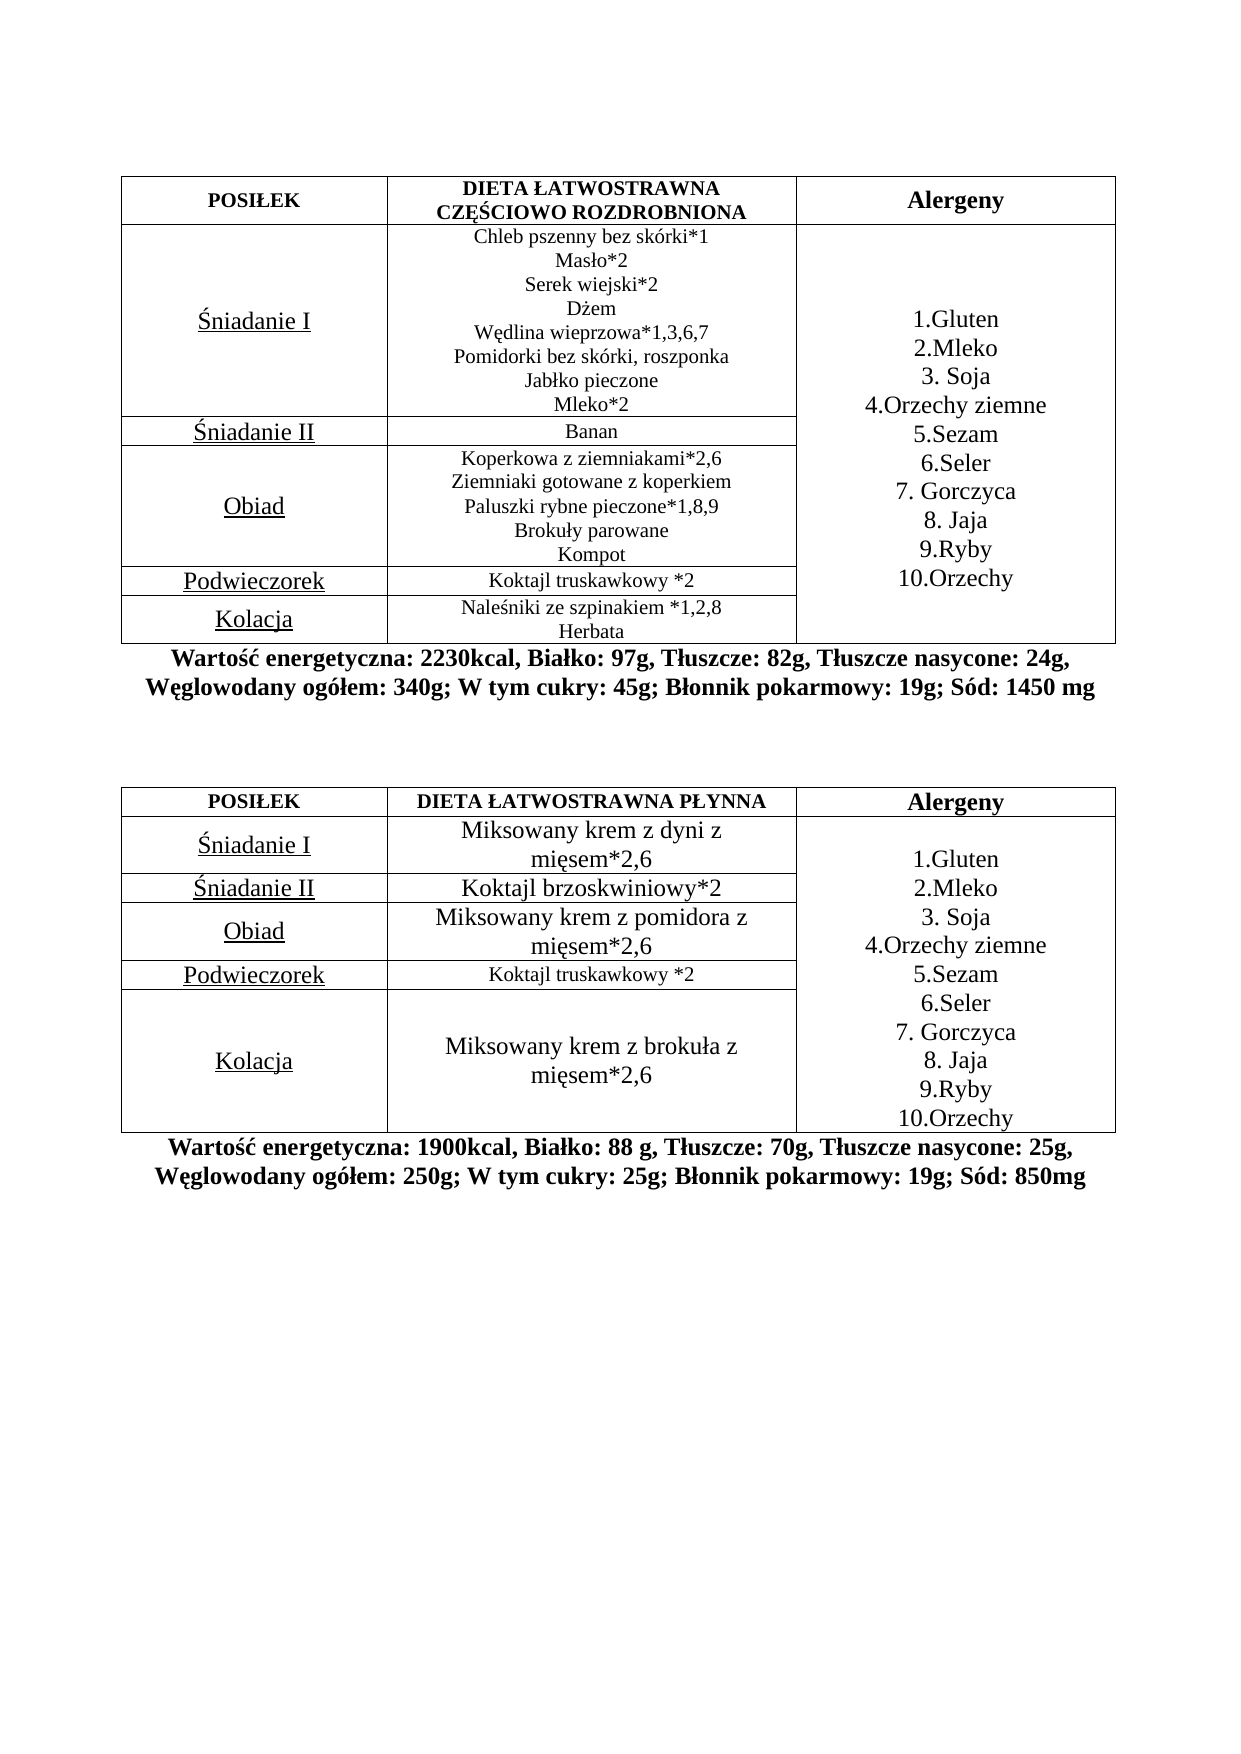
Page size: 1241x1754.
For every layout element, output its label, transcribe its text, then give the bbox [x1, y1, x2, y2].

table_cell Koperkowa z ziemniakami*2,6 Ziemniaki gotowane z koperkiem Paluszki rybne pieczone*1,8,9 Brokuły parowane Kompot [388, 446, 796, 566]
table_cell Śniadanie I [122, 225, 387, 416]
table_header Alergeny [797, 788, 1115, 816]
table_cell Miksowany krem z pomidora z mięsem*2,6 [388, 903, 796, 959]
table_cell 1.Gluten 2.Mleko 3. Soja 4.Orzechy ziemne 5.Sezam 6.Seler 7. Gorczyca 8. Jaja 9.Ryby 10.Orzechy [797, 225, 1115, 643]
table_cell Kolacja [122, 596, 387, 643]
table_cell Koktajl brzoskwiniowy*2 [388, 874, 796, 902]
table_cell Obiad [122, 903, 387, 959]
table_cell Śniadanie II [122, 874, 387, 902]
table_header DIETA ŁATWOSTRAWNA CZĘŚCIOWO ROZDROBNIONA [388, 177, 796, 224]
table_cell Śniadanie I [122, 817, 387, 873]
table_header POSIŁEK [122, 177, 387, 224]
table_cell Miksowany krem z brokuła z mięsem*2,6 [388, 990, 796, 1132]
table_header Alergeny [797, 177, 1115, 224]
table_cell 1.Gluten 2.Mleko 3. Soja 4.Orzechy ziemne 5.Sezam 6.Seler 7. Gorczyca 8. Jaja 9.Ryby 10.Orzechy [797, 817, 1115, 1132]
table_cell Podwieczorek [122, 567, 387, 594]
table_cell Naleśniki ze szpinakiem *1,2,8 Herbata [388, 596, 796, 643]
table_header POSIŁEK [122, 788, 387, 816]
table_cell Koktajl truskawkowy *2 [388, 567, 796, 594]
text Wartość energetyczna: 1900kcal, Białko: 88 g, Tłuszcze: 70g, Tłuszcze nasycone: 25g, Węglowodany ogółem: 250g; W tym cukry: 25g; Błonnik pokarmowy: 19g; Sód: 850mg [118, 1132, 1122, 1189]
table_cell Podwieczorek [122, 961, 387, 988]
table_header DIETA ŁATWOSTRAWNA PŁYNNA [388, 788, 796, 816]
table_cell Kolacja [122, 990, 387, 1132]
table_cell Obiad [122, 446, 387, 566]
text Wartość energetyczna: 2230kcal, Białko: 97g, Tłuszcze: 82g, Tłuszcze nasycone: 24g, Węglowodany ogółem: 340g; W tym cukry: 45g; Błonnik pokarmowy: 19g; Sód: 1450 mg [118, 643, 1122, 700]
table_cell Koktajl truskawkowy *2 [388, 961, 796, 988]
table_cell Śniadanie II [122, 417, 387, 445]
table_cell Miksowany krem z dyni z mięsem*2,6 [388, 817, 796, 873]
table_cell Chleb pszenny bez skórki*1 Masło*2 Serek wiejski*2 Dżem Wędlina wieprzowa*1,3,6,7 Pomidorki bez skórki, roszponka Jabłko pieczone Mleko*2 [388, 225, 796, 416]
table_cell Banan [388, 417, 796, 445]
